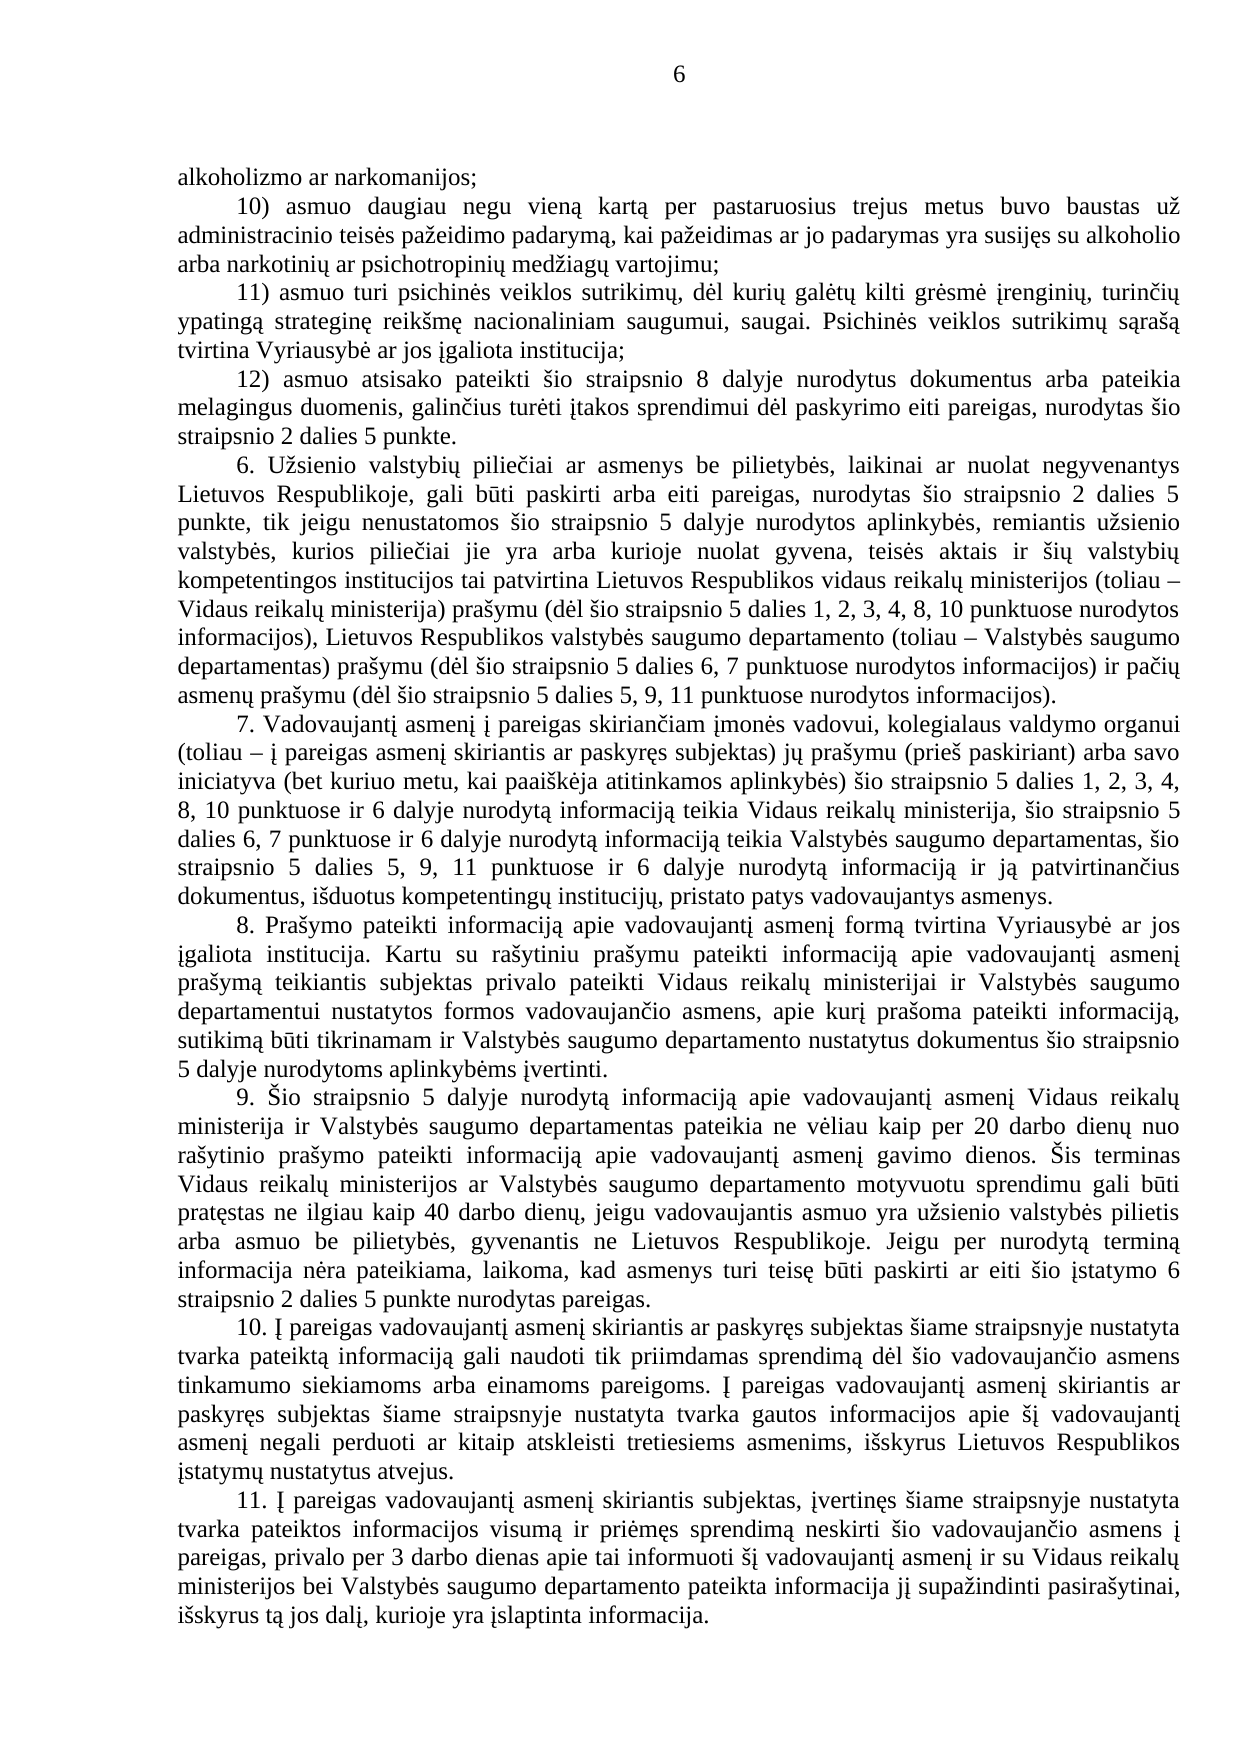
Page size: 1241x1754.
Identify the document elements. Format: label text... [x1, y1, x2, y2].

text 11. Į pareigas vadovaujantį asmenį skiriantis subjektas, įvertinęs šiame straipsnyje nustatyta tvarka pateiktos informacijos visumą ir priėmęs sprendimą neskirti šio vadovaujančio asmens į pareigas, privalo per 3 darbo dienas apie tai informuoti šį vadovaujantį asmenį ir su Vidaus reikalų ministerijos bei Valstybės saugumo departamento pateikta informacija jį supažindinti pasirašytinai, išskyrus tą jos dalį, kurioje yra įslaptinta informacija. [177, 1485, 1181, 1629]
text 8. Prašymo pateikti informaciją apie vadovaujantį asmenį formą tvirtina Vyriausybė ar jos įgaliota institucija. Kartu su rašytiniu prašymu pateikti informaciją apie vadovaujantį asmenį prašymą teikiantis subjektas privalo pateikti Vidaus reikalų ministerijai ir Valstybės saugumo departamentui nustatytos formos vadovaujančio asmens, apie kurį prašoma pateikti informaciją, sutikimą būti tikrinamam ir Valstybės saugumo departamento nustatytus dokumentus šio straipsnio 5 dalyje nurodytoms aplinkybėms įvertinti. [177, 910, 1181, 1082]
text 12) asmuo atsisako pateikti šio straipsnio 8 dalyje nurodytus dokumentus arba pateikia melagingus duomenis, galinčius turėti įtakos sprendimui dėl paskyrimo eiti pareigas, nurodytas šio straipsnio 2 dalies 5 punkte. [177, 364, 1181, 450]
text 10) asmuo daugiau negu vieną kartą per pastaruosius trejus metus buvo baustas už administracinio teisės pažeidimo padarymą, kai pažeidimas ar jo padarymas yra susijęs su alkoholio arba narkotinių ar psichotropinių medžiagų vartojimu; [177, 191, 1181, 277]
text alkoholizmo ar narkomanijos; [177, 162, 1181, 191]
text 7. Vadovaujantį asmenį į pareigas skiriančiam įmonės vadovui, kolegialaus valdymo organui (toliau – į pareigas asmenį skiriantis ar paskyręs subjektas) jų prašymu (prieš paskiriant) arba savo iniciatyva (bet kuriuo metu, kai paaiškėja atitinkamos aplinkybės) šio straipsnio 5 dalies 1, 2, 3, 4, 8, 10 punktuose ir 6 dalyje nurodytą informaciją teikia Vidaus reikalų ministerija, šio straipsnio 5 dalies 6, 7 punktuose ir 6 dalyje nurodytą informaciją teikia Valstybės saugumo departamentas, šio straipsnio 5 dalies 5, 9, 11 punktuose ir 6 dalyje nurodytą informaciją ir ją patvirtinančius dokumentus, išduotus kompetentingų institucijų, pristato patys vadovaujantys asmenys. [177, 709, 1181, 910]
text 10. Į pareigas vadovaujantį asmenį skiriantis ar paskyręs subjektas šiame straipsnyje nustatyta tvarka pateiktą informaciją gali naudoti tik priimdamas sprendimą dėl šio vadovaujančio asmens tinkamumo siekiamoms arba einamoms pareigoms. Į pareigas vadovaujantį asmenį skiriantis ar paskyręs subjektas šiame straipsnyje nustatyta tvarka gautos informacijos apie šį vadovaujantį asmenį negali perduoti ar kitaip atskleisti tretiesiems asmenims, išskyrus Lietuvos Respublikos įstatymų nustatytus atvejus. [177, 1312, 1181, 1485]
text 9. Šio straipsnio 5 dalyje nurodytą informaciją apie vadovaujantį asmenį Vidaus reikalų ministerija ir Valstybės saugumo departamentas pateikia ne vėliau kaip per 20 darbo dienų nuo rašytinio prašymo pateikti informaciją apie vadovaujantį asmenį gavimo dienos. Šis terminas Vidaus reikalų ministerijos ar Valstybės saugumo departamento motyvuotu sprendimu gali būti pratęstas ne ilgiau kaip 40 darbo dienų, jeigu vadovaujantis asmuo yra užsienio valstybės pilietis arba asmuo be pilietybės, gyvenantis ne Lietuvos Respublikoje. Jeigu per nurodytą terminą informacija nėra pateikiama, laikoma, kad asmenys turi teisę būti paskirti ar eiti šio įstatymo 6 straipsnio 2 dalies 5 punkte nurodytas pareigas. [177, 1082, 1181, 1312]
text 11) asmuo turi psichinės veiklos sutrikimų, dėl kurių galėtų kilti grėsmė įrenginių, turinčių ypatingą strateginę reikšmę nacionaliniam saugumui, saugai. Psichinės veiklos sutrikimų sąrašą tvirtina Vyriausybė ar jos įgaliota institucija; [177, 277, 1181, 364]
text 6. Užsienio valstybių piliečiai ar asmenys be pilietybės, laikinai ar nuolat negyvenantys Lietuvos Respublikoje, gali būti paskirti arba eiti pareigas, nurodytas šio straipsnio 2 dalies 5 punkte, tik jeigu nenustatomos šio straipsnio 5 dalyje nurodytos aplinkybės, remiantis užsienio valstybės, kurios piliečiai jie yra arba kurioje nuolat gyvena, teisės aktais ir šių valstybių kompetentingos institucijos tai patvirtina Lietuvos Respublikos vidaus reikalų ministerijos (toliau – Vidaus reikalų ministerija) prašymu (dėl šio straipsnio 5 dalies 1, 2, 3, 4, 8, 10 punktuose nurodytos informacijos), Lietuvos Respublikos valstybės saugumo departamento (toliau – Valstybės saugumo departamentas) prašymu (dėl šio straipsnio 5 dalies 6, 7 punktuose nurodytos informacijos) ir pačių asmenų prašymu (dėl šio straipsnio 5 dalies 5, 9, 11 punktuose nurodytos informacijos). [177, 450, 1181, 709]
